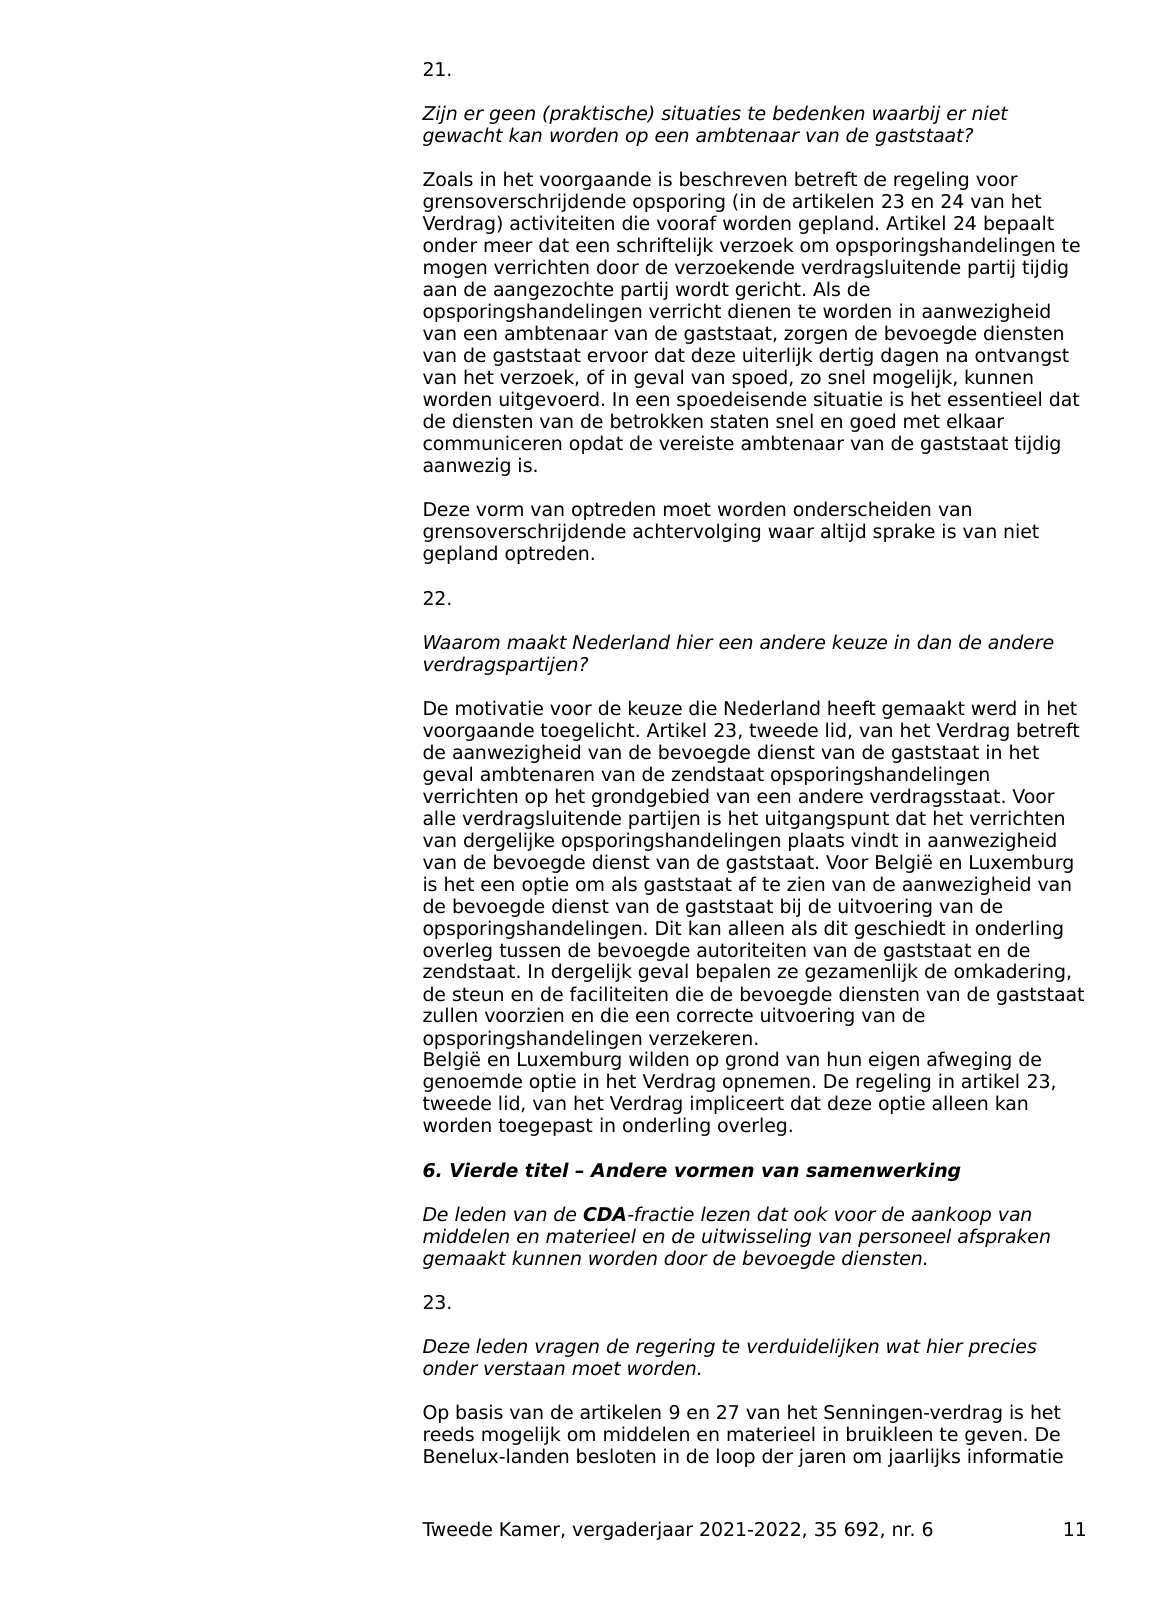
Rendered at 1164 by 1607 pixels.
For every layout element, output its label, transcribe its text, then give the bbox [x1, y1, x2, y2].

subtitle 6. Vierde titel – Andere vormen van samenwerking [422, 1159, 1087, 1181]
text Zoals in het voorgaande is beschreven betreft de regeling voor grensoverschrijdende opsporing (in de artikelen 23 en 24 van het Verdrag) activiteiten die vooraf worden gepland. Artikel 24 bepaalt onder meer dat een schriftelijk verzoek om opsporingshandelingen te mogen verrichten door de verzoekende verdragsluitende partij tijdig aan de aangezochte partij wordt gericht. Als de opsporingshandelingen verricht dienen te worden in aanwezigheid van een ambtenaar van de gaststaat, zorgen de bevoegde diensten van de gaststaat ervoor dat deze uiterlijk dertig dagen na ontvangst van het verzoek, of in geval van spoed, zo snel mogelijk, kunnen worden uitgevoerd. In een spoedeisende situatie is het essentieel dat de diensten van de betrokken staten snel en goed met elkaar communiceren opdat de vereiste ambtenaar van de gaststaat tijdig aanwezig is. [422, 169, 1087, 477]
text Zijn er geen (praktische) situaties te bedenken waarbij er niet gewacht kan worden op een ambtenaar van de gaststaat? [422, 103, 1087, 147]
text De leden van de CDA-fractie lezen dat ook voor de aankoop van middelen en materieel en de uitwisseling van personeel afspraken gemaakt kunnen worden door de bevoegde diensten. [422, 1204, 1087, 1269]
text België en Luxemburg wilden op grond van hun eigen afweging de genoemde optie in het Verdrag opnemen. De regeling in artikel 23, tweede lid, van het Verdrag impliceert dat deze optie alleen kan worden toegepast in onderling overleg. [422, 1049, 1087, 1137]
subtitle 23. [422, 1292, 1087, 1314]
subtitle 22. [422, 587, 1087, 609]
text Op basis van de artikelen 9 en 27 van het Senningen-verdrag is het reeds mogelijk om middelen en materieel in bruikleen te geven. De Benelux-landen besloten in de loop der jaren om jaarlijks informatie [422, 1402, 1087, 1468]
text De motivatie voor de keuze die Nederland heeft gemaakt werd in het voorgaande toegelicht. Artikel 23, tweede lid, van het Verdrag betreft de aanwezigheid van de bevoegde dienst van de gaststaat in het geval ambtenaren van de zendstaat opsporingshandelingen verrichten op het grondgebied van een andere verdragsstaat. Voor alle verdragsluitende partijen is het uitgangspunt dat het verrichten van dergelijke opsporingshandelingen plaats vindt in aanwezigheid van de bevoegde dienst van de gaststaat. Voor België en Luxemburg is het een optie om als gaststaat af te zien van de aanwezigheid van de bevoegde dienst van de gaststaat bij de uitvoering van de opsporingshandelingen. Dit kan alleen als dit geschiedt in onderling overleg tussen de bevoegde autoriteiten van de gaststaat en de zendstaat. In dergelijk geval bepalen ze gezamenlijk de omkadering, de steun en de faciliteiten die de bevoegde diensten van de gaststaat zullen voorzien en die een correcte uitvoering van de opsporingshandelingen verzekeren. [422, 698, 1087, 1049]
text Waarom maakt Nederland hier een andere keuze in dan de andere verdragspartijen? [422, 632, 1087, 676]
text Deze vorm van optreden moet worden onderscheiden van grensoverschrijdende achtervolging waar altijd sprake is van niet gepland optreden. [422, 499, 1087, 565]
text Deze leden vragen de regering te verduidelijken wat hier precies onder verstaan moet worden. [422, 1336, 1087, 1380]
subtitle 21. [422, 59, 1087, 81]
